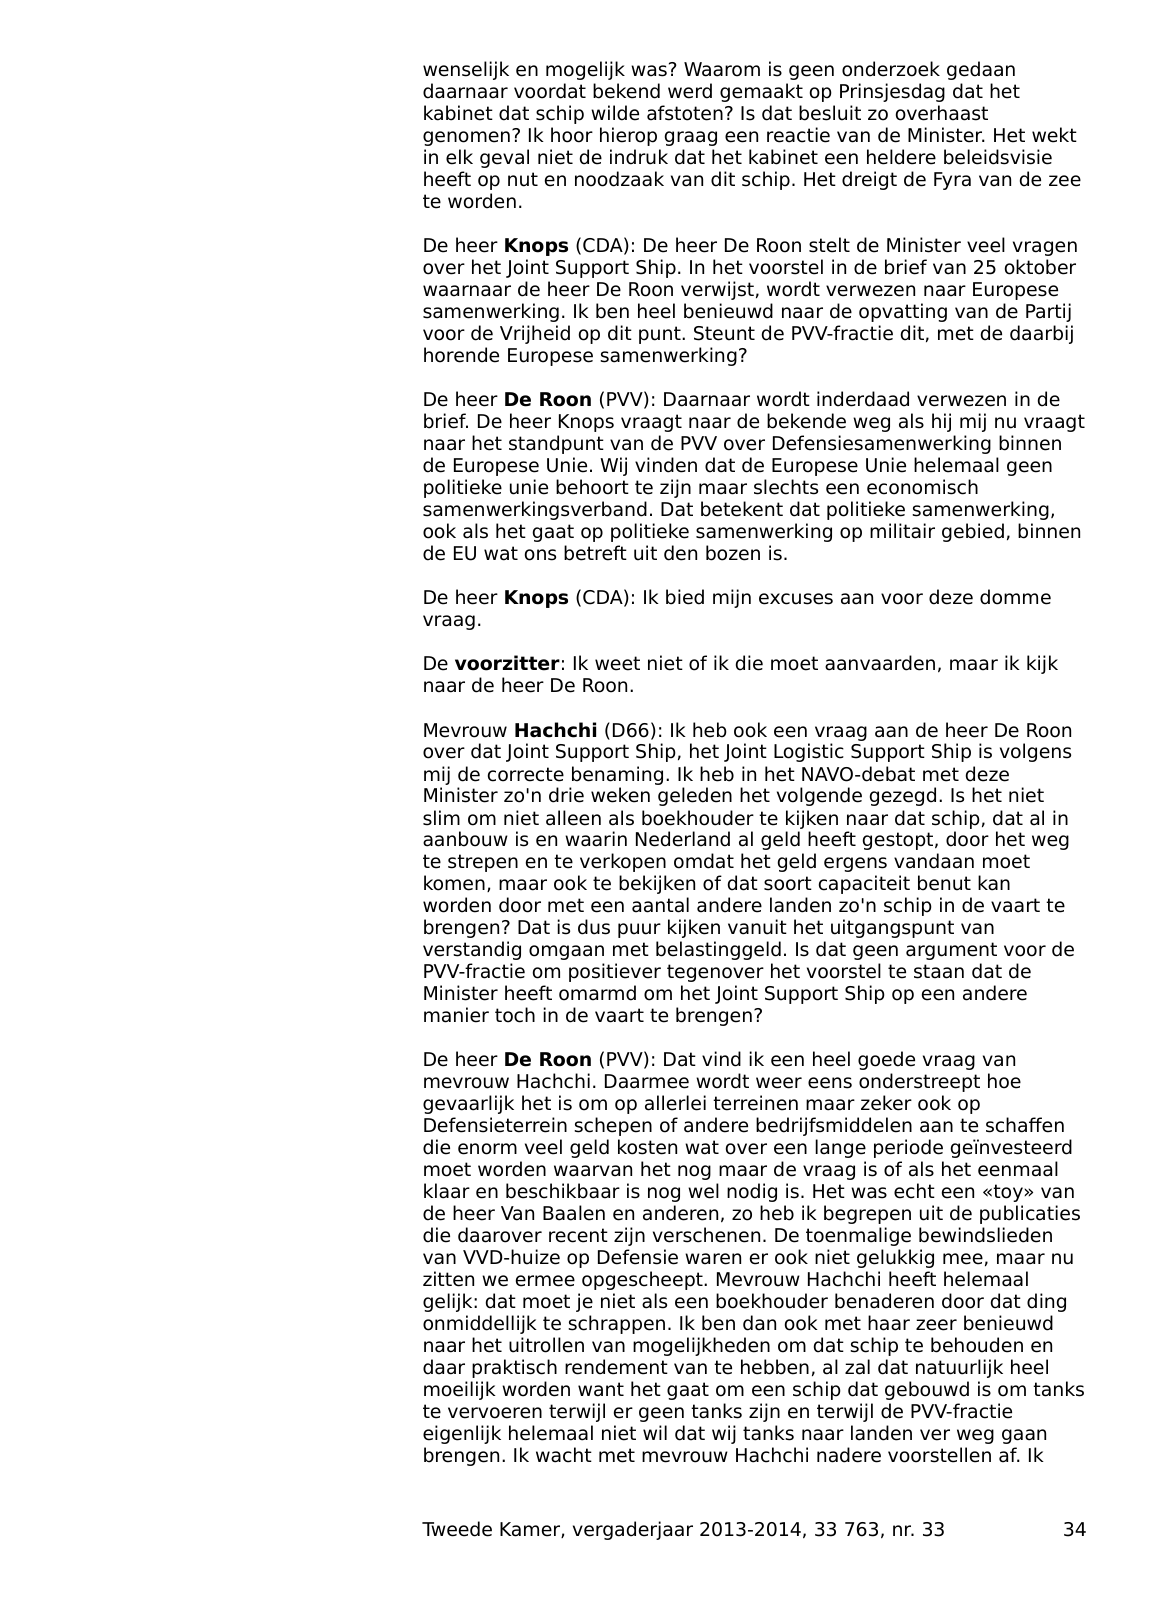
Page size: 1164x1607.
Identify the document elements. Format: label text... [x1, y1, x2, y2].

text wenselijk en mogelijk was? Waarom is geen onderzoek gedaan daarnaar voordat bekend werd gemaakt op Prinsjesdag dat het kabinet dat schip wilde afstoten? Is dat besluit zo overhaast genomen? Ik hoor hierop graag een reactie van de Minister. Het wekt in elk geval niet de indruk dat het kabinet een heldere beleidsvisie heeft op nut en noodzaak van dit schip. Het dreigt de Fyra van de zee te worden. [422, 59, 1087, 213]
text Mevrouw Hachchi (D66): Ik heb ook een vraag aan de heer De Roon over dat Joint Support Ship, het Joint Logistic Support Ship is volgens mij de correcte benaming. Ik heb in het NAVO-debat met deze Minister zo'n drie weken geleden het volgende gezegd. Is het niet slim om niet alleen als boekhouder te kijken naar dat schip, dat al in aanbouw is en waarin Nederland al geld heeft gestopt, door het weg te strepen en te verkopen omdat het geld ergens vandaan moet komen, maar ook te bekijken of dat soort capaciteit benut kan worden door met een aantal andere landen zo'n schip in de vaart te brengen? Dat is dus puur kijken vanuit het uitgangspunt van verstandig omgaan met belastinggeld. Is dat geen argument voor de PVV-fractie om positiever tegenover het voorstel te staan dat de Minister heeft omarmd om het Joint Support Ship op een andere manier toch in de vaart te brengen? [422, 719, 1087, 1027]
text De heer Knops (CDA): De heer De Roon stelt de Minister veel vragen over het Joint Support Ship. In het voorstel in de brief van 25 oktober waarnaar de heer De Roon verwijst, wordt verwezen naar Europese samenwerking. Ik ben heel benieuwd naar de opvatting van de Partij voor de Vrijheid op dit punt. Steunt de PVV-fractie dit, met de daarbij horende Europese samenwerking? [422, 235, 1087, 367]
text De heer De Roon (PVV): Daarnaar wordt inderdaad verwezen in de brief. De heer Knops vraagt naar de bekende weg als hij mij nu vraagt naar het standpunt van de PVV over Defensiesamenwerking binnen de Europese Unie. Wij vinden dat de Europese Unie helemaal geen politieke unie behoort te zijn maar slechts een economisch samenwerkingsverband. Dat betekent dat politieke samenwerking, ook als het gaat op politieke samenwerking op militair gebied, binnen de EU wat ons betreft uit den bozen is. [422, 389, 1087, 565]
text De voorzitter: Ik weet niet of ik die moet aanvaarden, maar ik kijk naar de heer De Roon. [422, 653, 1087, 697]
text De heer De Roon (PVV): Dat vind ik een heel goede vraag van mevrouw Hachchi. Daarmee wordt weer eens onderstreept hoe gevaarlijk het is om op allerlei terreinen maar zeker ook op Defensieterrein schepen of andere bedrijfsmiddelen aan te schaffen die enorm veel geld kosten wat over een lange periode geïnvesteerd moet worden waarvan het nog maar de vraag is of als het eenmaal klaar en beschikbaar is nog wel nodig is. Het was echt een «toy» van de heer Van Baalen en anderen, zo heb ik begrepen uit de publicaties die daarover recent zijn verschenen. De toenmalige bewindslieden van VVD-huize op Defensie waren er ook niet gelukkig mee, maar nu zitten we ermee opgescheept. Mevrouw Hachchi heeft helemaal gelijk: dat moet je niet als een boekhouder benaderen door dat ding onmiddellijk te schrappen. Ik ben dan ook met haar zeer benieuwd naar het uitrollen van mogelijkheden om dat schip te behouden en daar praktisch rendement van te hebben, al zal dat natuurlijk heel moeilijk worden want het gaat om een schip dat gebouwd is om tanks te vervoeren terwijl er geen tanks zijn en terwijl de PVV-fractie eigenlijk helemaal niet wil dat wij tanks naar landen ver weg gaan brengen. Ik wacht met mevrouw Hachchi nadere voorstellen af. Ik [422, 1049, 1087, 1467]
text De heer Knops (CDA): Ik bied mijn excuses aan voor deze domme vraag. [422, 587, 1087, 631]
